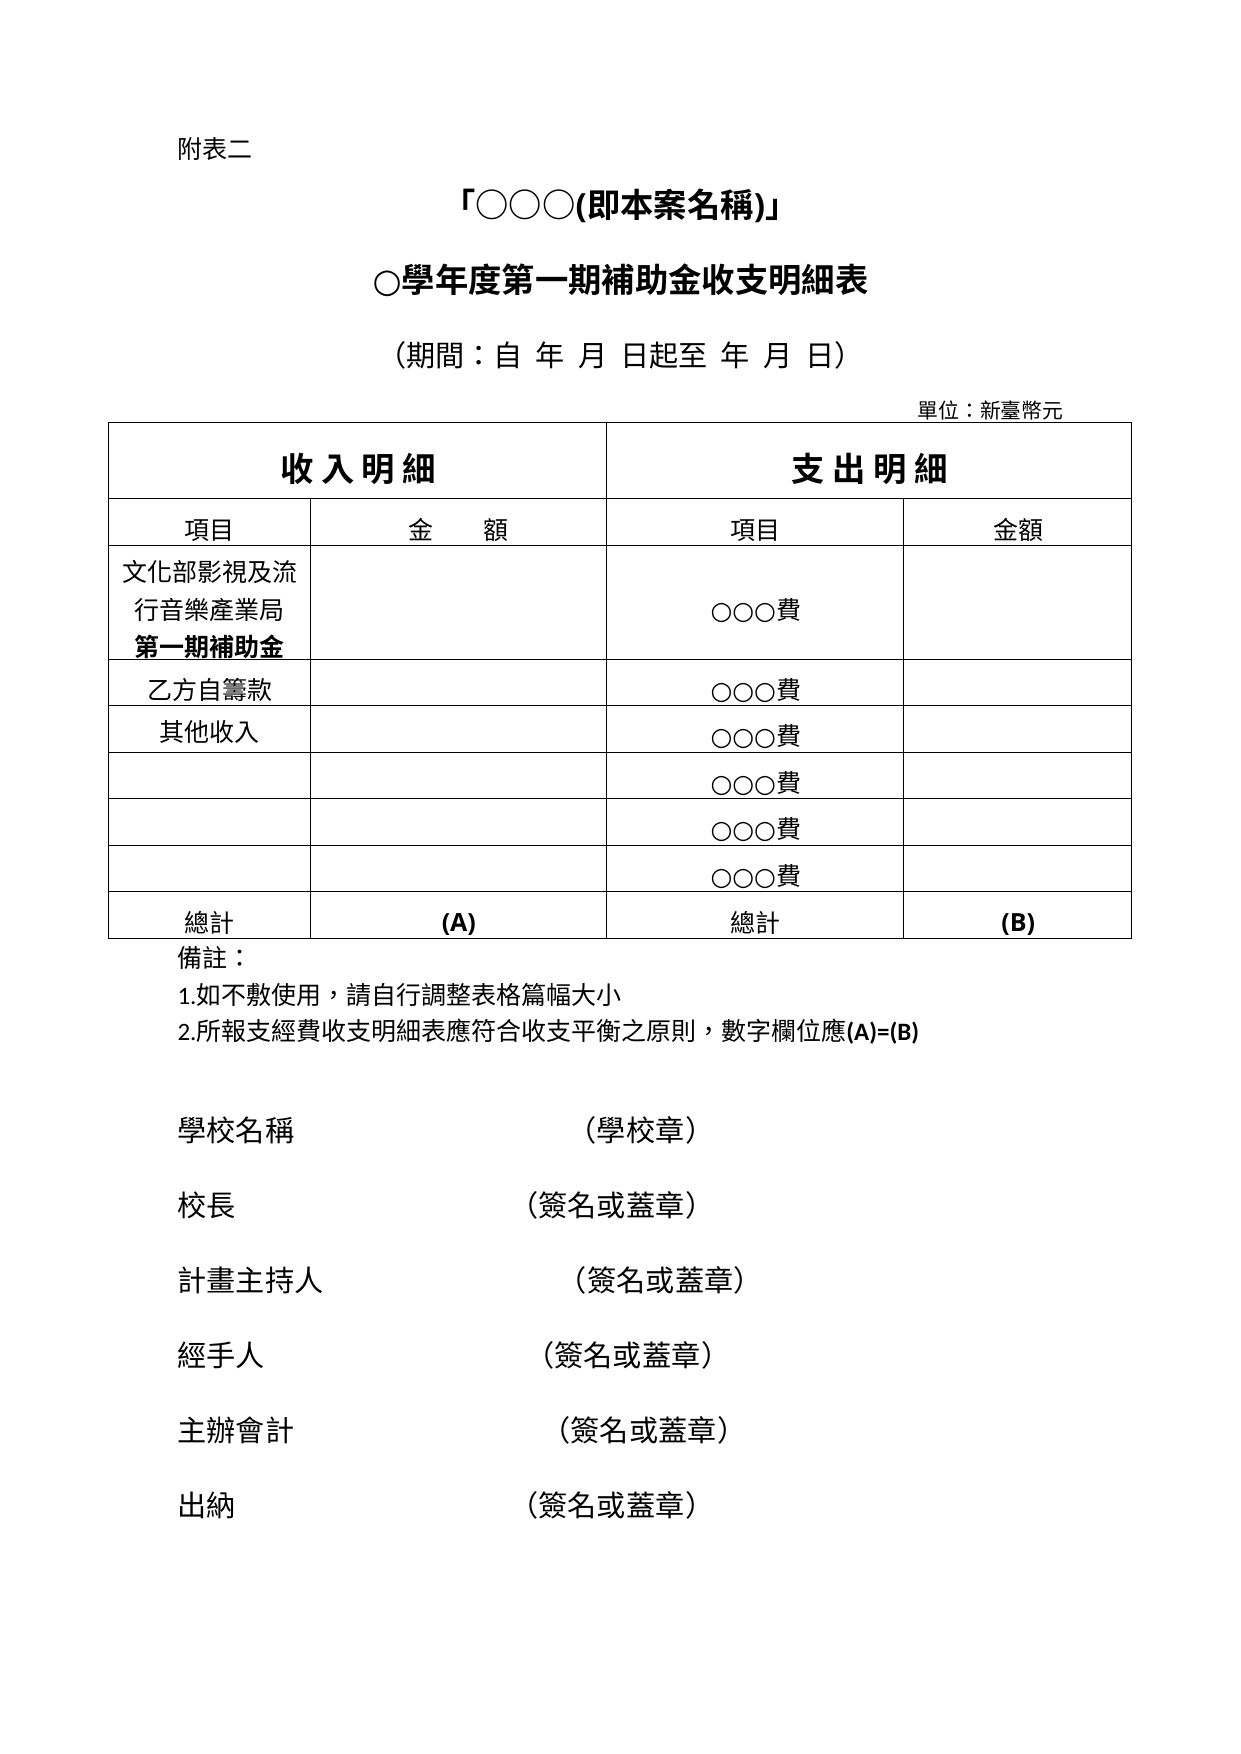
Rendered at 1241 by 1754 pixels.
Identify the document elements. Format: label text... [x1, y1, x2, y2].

table_cell [311, 706, 606, 752]
table_cell [311, 799, 606, 845]
text 經手人 （簽名或蓋章） [177, 1310, 1063, 1385]
text 校長 （簽名或蓋章） [177, 1160, 1063, 1235]
table_cell 項目 [109, 499, 310, 545]
text 附表二 [177, 122, 1063, 160]
table_cell 金額 [904, 499, 1131, 545]
text 學校名稱 （學校章） [177, 1085, 1063, 1160]
table_cell [904, 799, 1131, 845]
table_cell 項目 [607, 499, 903, 545]
text 2.所報支經費收支明細表應符合收支平衡之原則，數字欄位應(A)=(B) [177, 1011, 1036, 1048]
text 備註： [177, 939, 1036, 975]
table_cell [904, 546, 1131, 658]
table_cell 乙方自籌款 [109, 660, 310, 705]
text 1.如不敷使用，請自行調整表格篇幅大小 [177, 975, 1036, 1011]
table_header 收 入 明 細 [109, 423, 606, 498]
text 出納 （簽名或蓋章） [177, 1460, 1063, 1535]
table_cell [311, 546, 606, 658]
table_cell (A) [311, 892, 606, 938]
table_cell 總計 [607, 892, 903, 938]
table_cell ○○○費 [607, 753, 903, 798]
table_cell [311, 846, 606, 891]
text 「○○○(即本案名稱)」 [177, 160, 1063, 235]
table_cell (B) [904, 892, 1131, 938]
table_cell [904, 846, 1131, 891]
table_header 支 出 明 細 [607, 423, 1131, 498]
text ○學年度第一期補助金收支明細表 [177, 235, 1063, 310]
table_cell [109, 846, 310, 891]
text 計畫主持人 （簽名或蓋章） [177, 1235, 1063, 1310]
table_cell [109, 753, 310, 798]
table_cell [904, 753, 1131, 798]
table_cell 總計 [109, 892, 310, 938]
table_cell 文化部影視及流行音樂產業局 第一期補助金 [109, 546, 310, 658]
table_cell ○○○費 [607, 660, 903, 705]
table_cell 金 額 [311, 499, 606, 545]
table_cell ○○○費 [607, 706, 903, 752]
table_cell [109, 799, 310, 845]
text （期間：自 年 月 日起至 年 月 日） [177, 310, 1063, 385]
table_cell ○○○費 [607, 846, 903, 891]
table_cell 其他收入 [109, 706, 310, 752]
table_cell [311, 660, 606, 705]
table_cell [904, 706, 1131, 752]
table_cell [311, 753, 606, 798]
table_cell ○○○費 [607, 546, 903, 658]
text 單位：新臺幣元 [177, 385, 1063, 422]
text 主辦會計 （簽名或蓋章） [177, 1385, 1063, 1460]
table_cell [904, 660, 1131, 705]
table_cell ○○○費 [607, 799, 903, 845]
